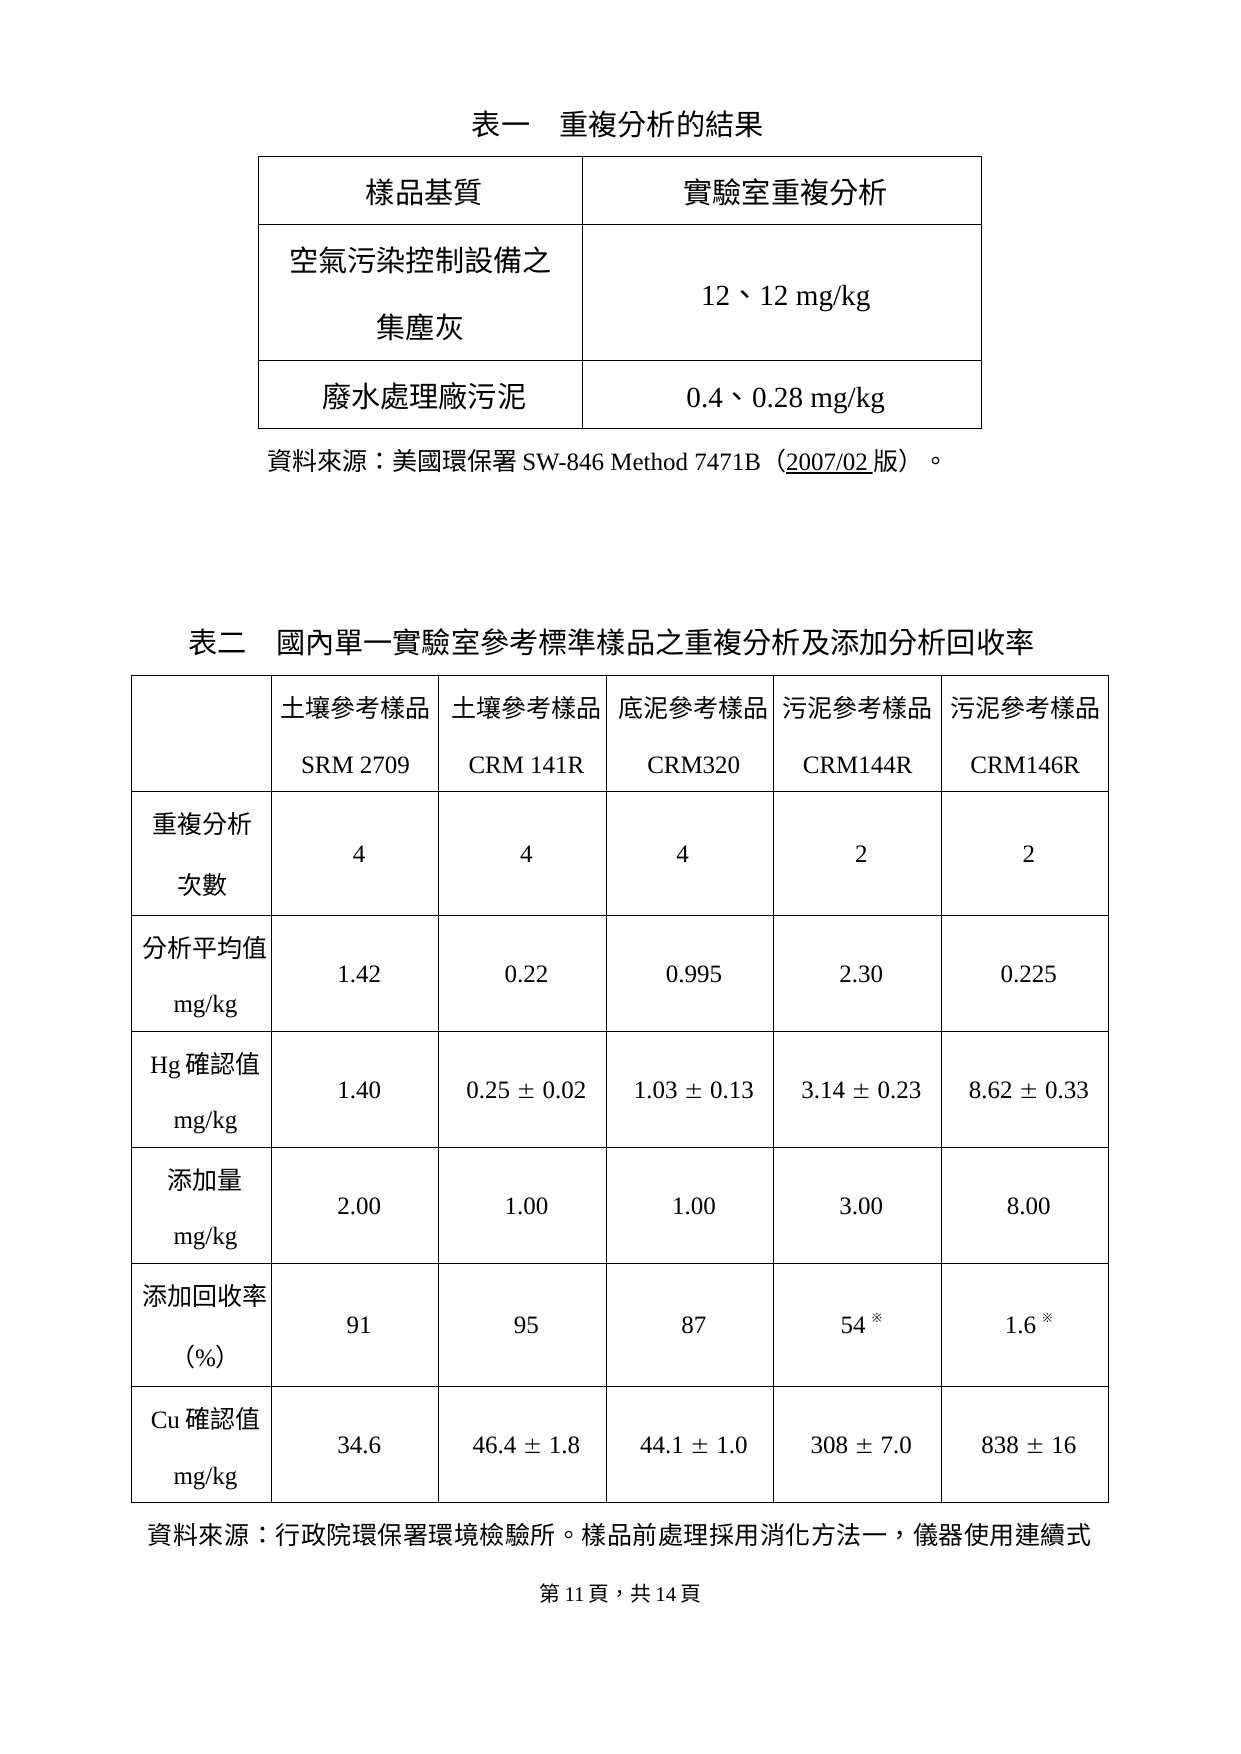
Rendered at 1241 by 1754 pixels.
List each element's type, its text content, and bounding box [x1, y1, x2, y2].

text 表一 重複分析的結果 [148, 101, 1087, 143]
table_cell 4 [607, 792, 773, 914]
table_header 樣品基質 [259, 157, 582, 224]
table_cell 308  7.0 [774, 1387, 941, 1502]
table_cell 44.1  1.0 [607, 1387, 773, 1502]
table_cell 重複分析 次數 [132, 792, 271, 914]
table_cell 2 [942, 792, 1108, 914]
table_cell 0.22 [439, 916, 606, 1031]
table_cell 廢水處理廠污泥 [259, 361, 582, 428]
table_cell 95 [439, 1264, 606, 1386]
table_cell 1.6 ※ [942, 1264, 1108, 1386]
table_cell 3.00 [774, 1148, 941, 1263]
table_cell 0.25  0.02 [439, 1032, 606, 1147]
table_cell 添加回收率 （%） [132, 1264, 271, 1386]
table_cell 空氣污染控制設備之 集塵灰 [259, 225, 582, 360]
table_header 實驗室重複分析 [583, 157, 981, 224]
table_cell 54 ※ [774, 1264, 941, 1386]
table_cell 分析平均值 mg/kg [132, 916, 271, 1031]
table_cell 2.00 [272, 1148, 438, 1263]
table_cell 0.4、0.28 mg/kg [583, 361, 981, 428]
text 表二 國內單一實驗室參考標準樣品之重複分析及添加分析回收率 [187, 620, 1099, 662]
table_header 污泥參考樣品 CRM146R [942, 676, 1108, 791]
table_cell 0.225 [942, 916, 1108, 1031]
text 資料來源：行政院環保署環境檢驗所。樣品前處理採用消化方法一，儀器使用連續式 [148, 1516, 1092, 1552]
table_cell 91 [272, 1264, 438, 1386]
table_cell 1.40 [272, 1032, 438, 1147]
table_header 土壤參考樣品 SRM 2709 [272, 676, 438, 791]
table_header [132, 676, 271, 791]
table_cell 1.00 [439, 1148, 606, 1263]
table_cell 46.4  1.8 [439, 1387, 606, 1502]
table_header 土壤參考樣品 CRM 141R [439, 676, 606, 791]
table_cell 8.62  0.33 [942, 1032, 1108, 1147]
table_cell 1.03  0.13 [607, 1032, 773, 1147]
table_cell 2.30 [774, 916, 941, 1031]
table_cell 87 [607, 1264, 773, 1386]
table_cell 0.995 [607, 916, 773, 1031]
table_cell 34.6 [272, 1387, 438, 1502]
table_cell 添加量 mg/kg [132, 1148, 271, 1263]
table_cell 12、12 mg/kg [583, 225, 981, 360]
table_cell 838  16 [942, 1387, 1108, 1502]
table_cell 8.00 [942, 1148, 1108, 1263]
table_cell 4 [439, 792, 606, 914]
table_cell 4 [272, 792, 438, 914]
table_header 污泥參考樣品 CRM144R [774, 676, 941, 791]
table_cell Hg確認值 mg/kg [132, 1032, 271, 1147]
table_cell 2 [774, 792, 941, 914]
text 資料來源：美國環保署SW-846 Method 7471B（2007/02版）。 [266, 442, 1099, 478]
table_cell 3.14  0.23 [774, 1032, 941, 1147]
table_cell Cu確認值 mg/kg [132, 1387, 271, 1502]
table_header 底泥參考樣品 CRM320 [607, 676, 773, 791]
table_cell 1.00 [607, 1148, 773, 1263]
table_cell 1.42 [272, 916, 438, 1031]
